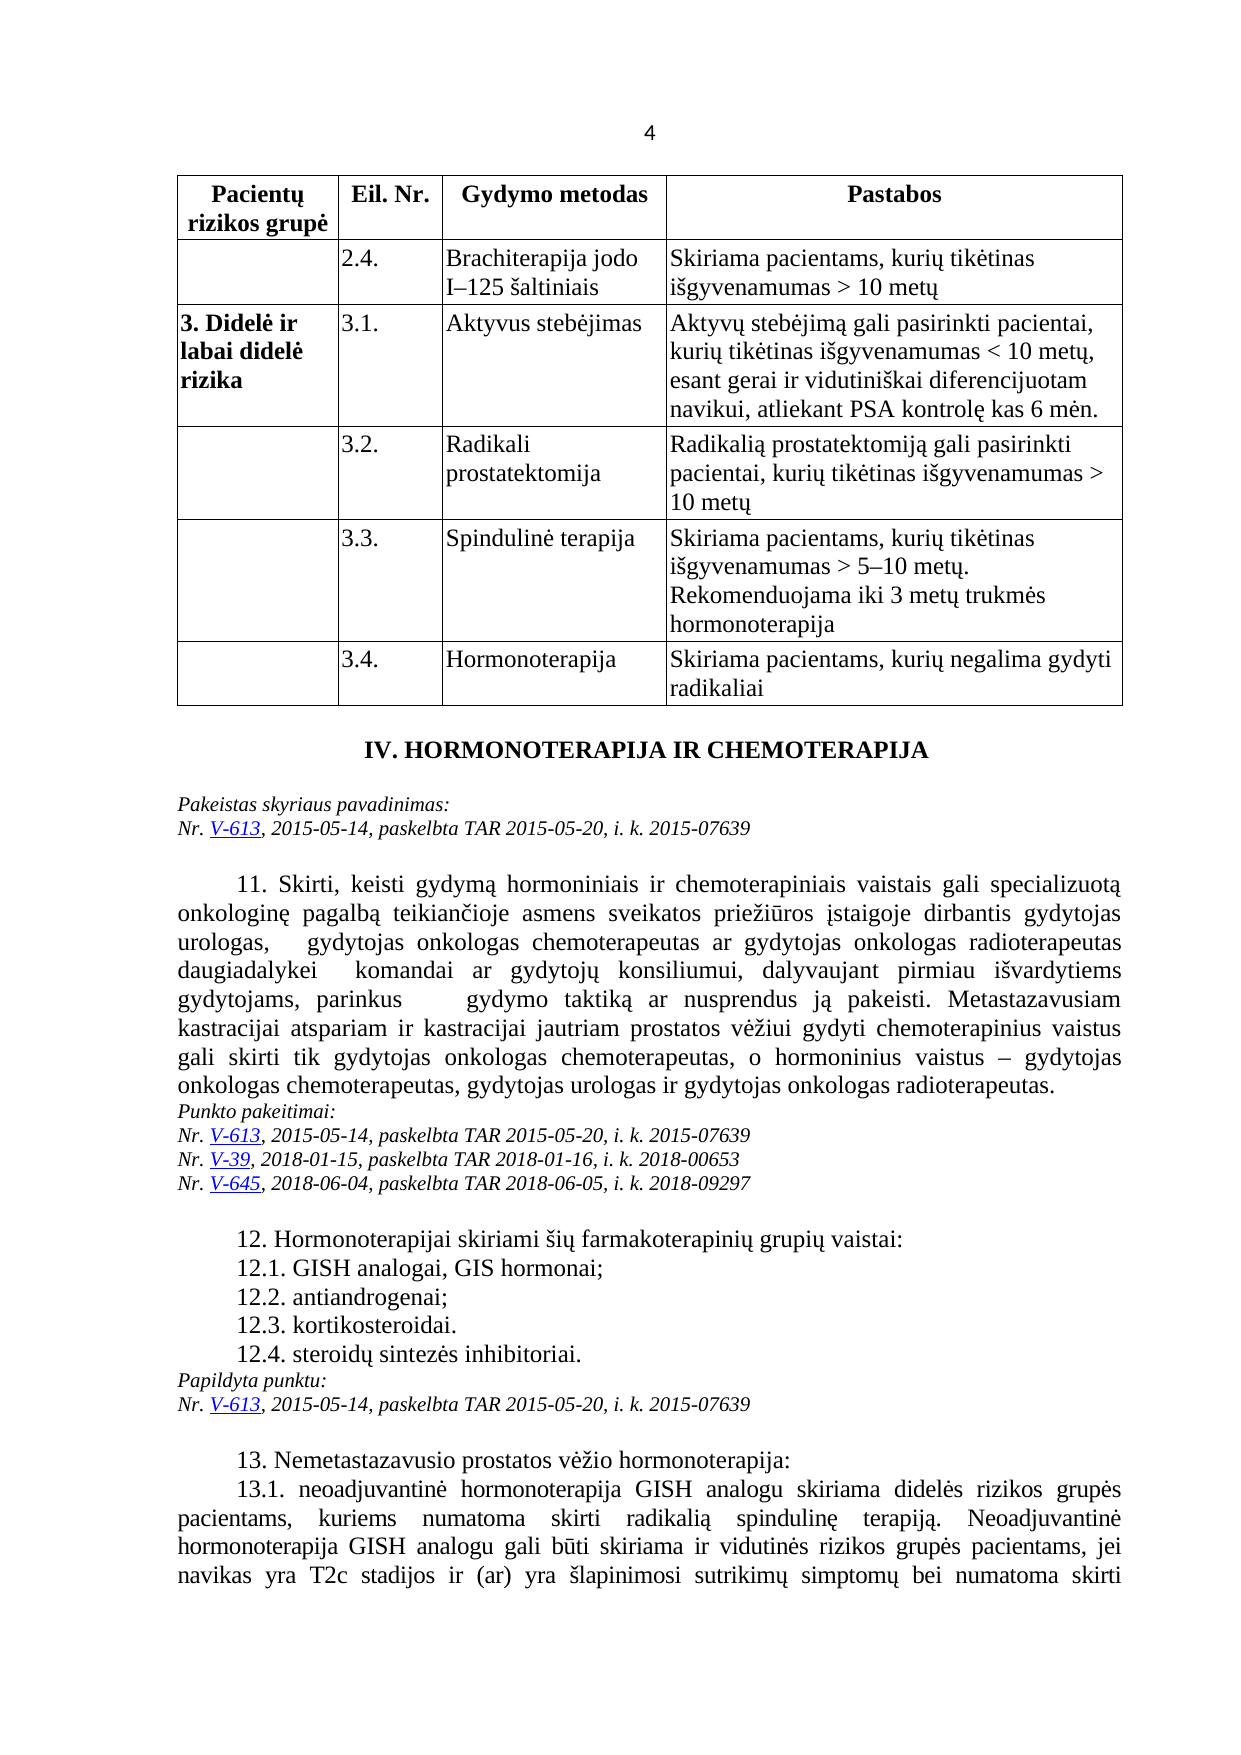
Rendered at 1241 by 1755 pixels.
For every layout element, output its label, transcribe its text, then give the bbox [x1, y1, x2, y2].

text 12.3. kortikosteroidai. [177, 1310, 1122, 1339]
text 12.4. steroidų sintezės inhibitoriai. [177, 1339, 1122, 1368]
text Nr. V-645, 2018-06-04, paskelbta TAR 2018-06-05, i. k. 2018-09297 [177, 1171, 1122, 1195]
table_header Eil. Nr. [339, 176, 442, 239]
text 12. Hormonoterapijai skiriami šių farmakoterapinių grupių vaistai: [177, 1224, 1122, 1253]
table_header Pacientų rizikos grupė [178, 176, 338, 239]
table_cell Skiriama pacientams, kurių tikėtinas išgyvenamumas > 10 metų [667, 240, 1122, 304]
table_cell [178, 240, 338, 304]
text Papildyta punktu: [177, 1368, 1122, 1392]
text 13.1. neoadjuvantinė hormonoterapija GISH analogu skiriama didelės rizikos grupės pacientams, kuriems numatoma skirti radikalią spindulinę terapiją. Neoadjuvantinė hormonoterapija GISH analogu gali būti skiriama ir vidutinės rizikos grupės pacientams, jei navikas yra T2c stadijos ir (ar) yra šlapinimosi sutrikimų simptomų bei numatoma skirti [177, 1474, 1122, 1589]
table_cell [178, 520, 338, 641]
text 12.2. antiandrogenai; [177, 1282, 1122, 1310]
text 13. Nemetastazavusio prostatos vėžio hormonoterapija: [177, 1445, 1122, 1474]
table_cell Skiriama pacientams, kurių negalima gydyti radikaliai [667, 642, 1122, 705]
text Pakeistas skyriaus pavadinimas: [177, 792, 1122, 816]
text 12.1. GISH analogai, GIS hormonai; [177, 1253, 1122, 1282]
table_cell 2.4. [339, 240, 442, 304]
table_cell Skiriama pacientams, kurių tikėtinas išgyvenamumas > 5–10 metų. Rekomenduojama iki 3 metų trukmės hormonoterapija [667, 520, 1122, 641]
table_cell Radikali prostatektomija [443, 427, 666, 519]
table_cell 3.3. [339, 520, 442, 641]
text IV. HORMONOTERAPIJA IR CHEMOTERAPIJA [177, 735, 1122, 763]
table_cell 3.1. [339, 305, 442, 426]
table_cell Brachiterapija jodo I–125 šaltiniais [443, 240, 666, 304]
table_cell 3.2. [339, 427, 442, 519]
text 11. Skirti, keisti gydymą hormoniniais ir chemoterapiniais vaistais gali specializuotą onkologinę pagalbą teikiančioje asmens sveikatos priežiūros įstaigoje dirbantis gydytojas urologas, gydytojas onkologas chemoterapeutas ar gydytojas onkologas radioterapeutas daugiadalykei komandai ar gydytojų konsiliumui, dalyvaujant pirmiau išvardytiems gydytojams, parinkus gydymo taktiką ar nusprendus ją pakeisti. Metastazavusiam kastracijai atspariam ir kastracijai jautriam prostatos vėžiui gydyti chemoterapinius vaistus gali skirti tik gydytojas onkologas chemoterapeutas, o hormoninius vaistus – gydytojas onkologas chemoterapeutas, gydytojas urologas ir gydytojas onkologas radioterapeutas. [177, 869, 1122, 1099]
table_cell Aktyvų stebėjimą gali pasirinkti pacientai, kurių tikėtinas išgyvenamumas < 10 metų, esant gerai ir vidutiniškai diferencijuotam navikui, atliekant PSA kontrolę kas 6 mėn. [667, 305, 1122, 426]
table_cell 3.4. [339, 642, 442, 705]
text Punkto pakeitimai: [177, 1099, 1122, 1123]
table_cell Hormonoterapija [443, 642, 666, 705]
table_header Gydymo metodas [443, 176, 666, 239]
table_cell [178, 427, 338, 519]
table_header Pastabos [667, 176, 1122, 239]
text Nr. V-613, 2015-05-14, paskelbta TAR 2015-05-20, i. k. 2015-07639 [177, 1123, 1122, 1147]
table_cell Spindulinė terapija [443, 520, 666, 641]
text Nr. V-613, 2015-05-14, paskelbta TAR 2015-05-20, i. k. 2015-07639 [177, 1392, 1122, 1416]
table_cell Radikalią prostatektomiją gali pasirinkti pacientai, kurių tikėtinas išgyvenamumas > 10 metų [667, 427, 1122, 519]
table_cell [178, 642, 338, 705]
text Nr. V-39, 2018-01-15, paskelbta TAR 2018-01-16, i. k. 2018-00653 [177, 1147, 1122, 1171]
text Nr. V-613, 2015-05-14, paskelbta TAR 2015-05-20, i. k. 2015-07639 [177, 816, 1122, 840]
table_cell 3. Didelė ir labai didelė rizika [178, 305, 338, 426]
table_cell Aktyvus stebėjimas [443, 305, 666, 426]
